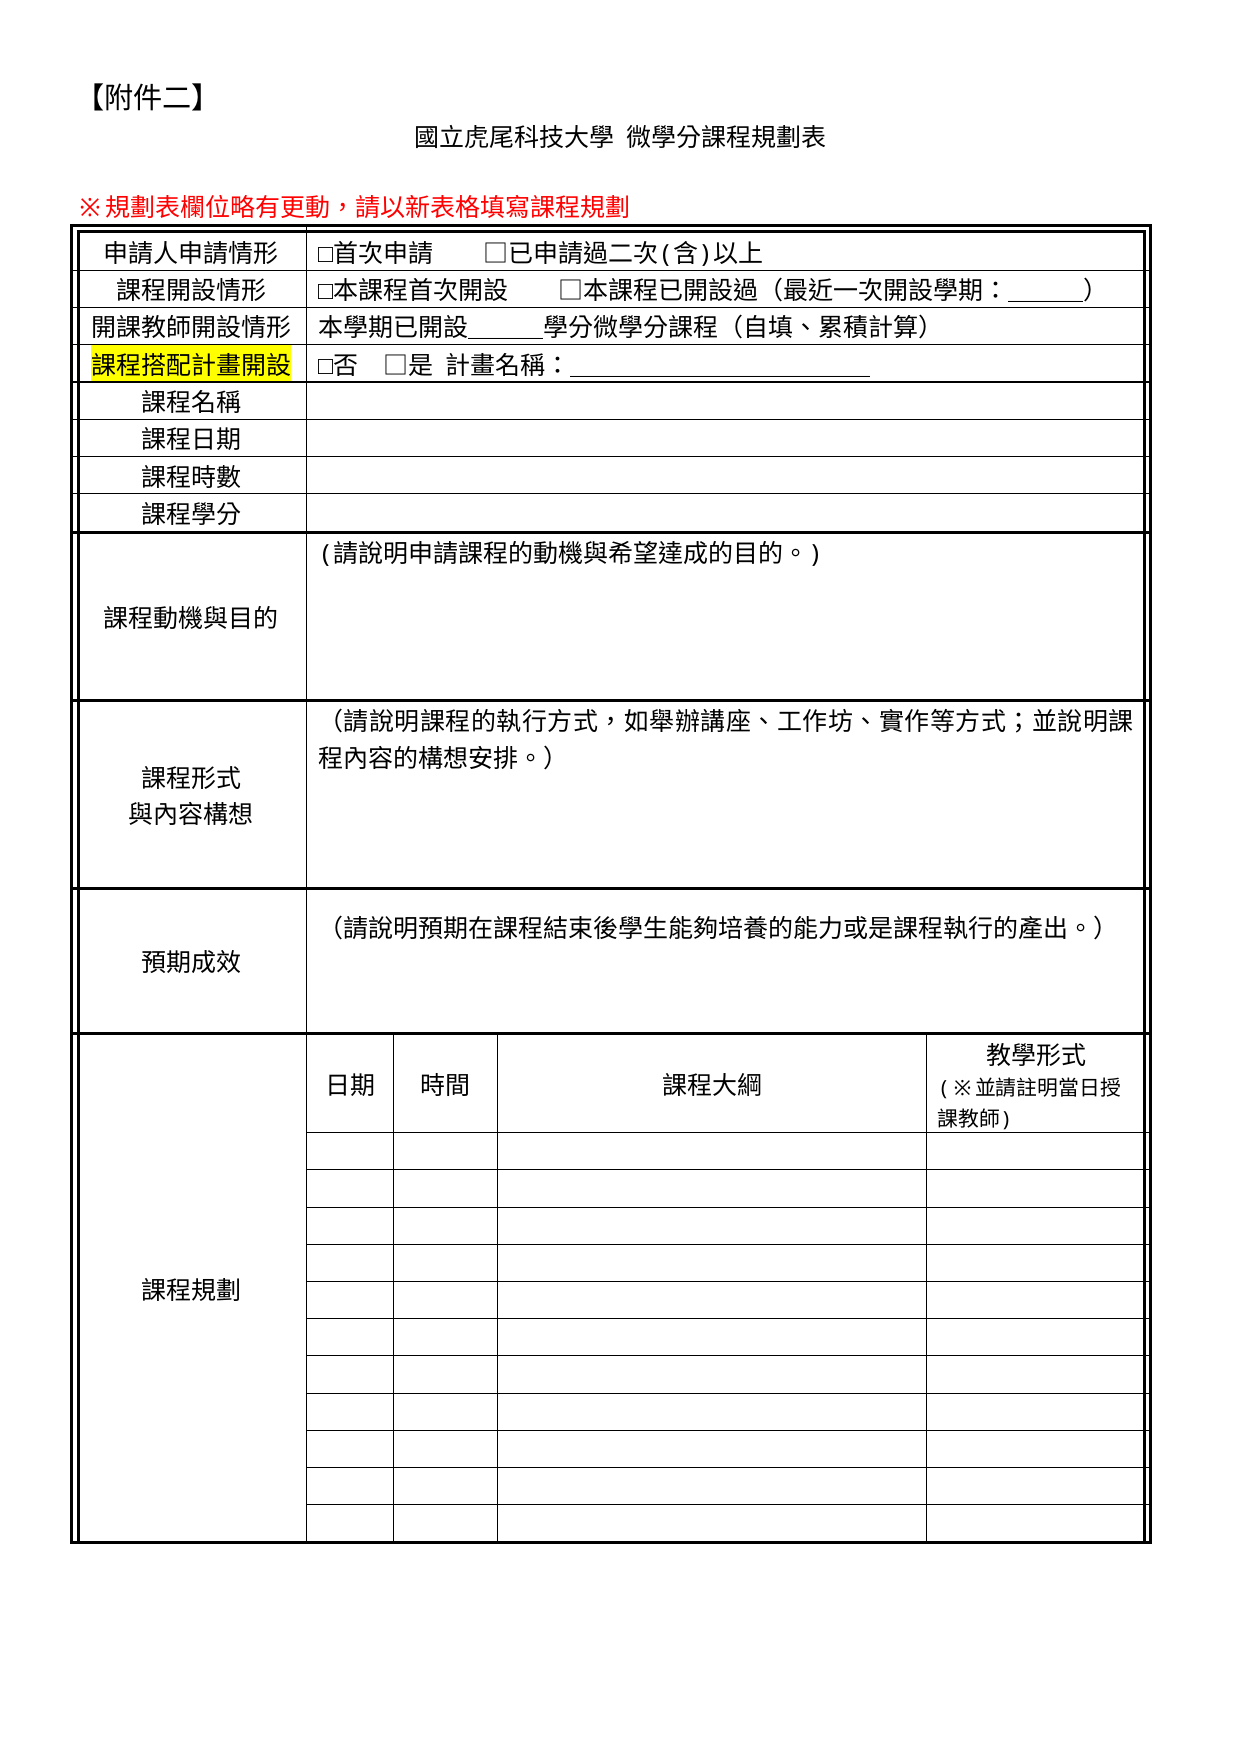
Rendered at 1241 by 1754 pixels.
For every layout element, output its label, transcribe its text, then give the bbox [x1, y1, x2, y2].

table_cell [307, 494, 1143, 531]
text ※規劃表欄位略有更動，請以新表格填寫課程規劃 [75, 188, 1165, 224]
table_cell [498, 1208, 926, 1244]
table_cell 課程開設情形 [80, 271, 306, 307]
table_cell 日期 [307, 1035, 393, 1132]
table_cell [927, 1394, 1143, 1430]
table_cell 課程時數 [80, 457, 306, 493]
table_cell [394, 1431, 497, 1467]
table_cell [307, 383, 1143, 419]
table_cell [927, 1356, 1143, 1392]
table_cell [307, 1133, 393, 1169]
table_cell [498, 1431, 926, 1467]
table_cell 課程學分 [80, 494, 306, 531]
table_cell [307, 1356, 393, 1392]
table_cell [927, 1282, 1143, 1318]
table_cell 預期成效 [80, 890, 306, 1032]
text 國立虎尾科技大學 微學分課程規劃表 [75, 117, 1165, 153]
table_cell 課程大綱 [498, 1035, 926, 1132]
table_cell [927, 1431, 1143, 1467]
table_cell [307, 1468, 393, 1504]
table_cell [307, 1282, 393, 1318]
table_cell [498, 1282, 926, 1318]
table_cell (請說明申請課程的動機與希望達成的目的。) [307, 534, 1143, 699]
table_cell [394, 1505, 497, 1541]
table_cell [927, 1505, 1143, 1541]
table_cell 開課教師開設情形 [80, 308, 306, 344]
table_header □首次申請 □已申請過二次(含)以上 [307, 227, 1147, 269]
table_cell [498, 1468, 926, 1504]
table_cell [394, 1319, 497, 1355]
table_cell [498, 1356, 926, 1392]
table_cell [927, 1208, 1143, 1244]
table_cell [927, 1133, 1143, 1169]
table_cell 課程搭配計畫開設 [80, 345, 306, 381]
table_cell [927, 1245, 1143, 1281]
table_cell （請說明預期在課程結束後學生能夠培養的能力或是課程執行的產出。） [307, 890, 1143, 1032]
table_cell 時間 [394, 1035, 497, 1132]
table_cell [307, 1208, 393, 1244]
table_cell [498, 1394, 926, 1430]
table_cell [394, 1133, 497, 1169]
table_cell 本學期已開設＿＿＿學分微學分課程（自填、累積計算） [307, 308, 1143, 344]
table_cell 教學形式 (※並請註明當日授課教師) [927, 1035, 1143, 1132]
table_cell [307, 1394, 393, 1430]
table_cell [927, 1468, 1143, 1504]
table_cell [307, 420, 1143, 456]
table_cell [307, 1505, 393, 1541]
table_cell [394, 1468, 497, 1504]
text 【附件二】 [75, 75, 1165, 117]
table_header 申請人申請情形 [75, 227, 306, 269]
table_cell [498, 1505, 926, 1541]
table_cell [307, 1319, 393, 1355]
table_cell [927, 1319, 1143, 1355]
table_cell [307, 457, 1143, 493]
table_cell [498, 1245, 926, 1281]
table_cell [307, 1170, 393, 1207]
table_cell [927, 1170, 1143, 1207]
table_cell 課程規劃 [80, 1035, 306, 1541]
table_cell [394, 1394, 497, 1430]
table_cell [307, 1431, 393, 1467]
table_cell [498, 1133, 926, 1169]
table_cell [394, 1245, 497, 1281]
table_cell □否 □是 計畫名稱：＿＿＿＿＿＿＿＿＿＿＿＿ [307, 345, 1143, 381]
table_cell □本課程首次開設 □本課程已開設過（最近一次開設學期：＿＿＿） [307, 271, 1143, 307]
table_cell 課程日期 [80, 420, 306, 456]
table_cell [498, 1170, 926, 1207]
table_cell [498, 1319, 926, 1355]
table_cell [394, 1356, 497, 1392]
table_cell [394, 1170, 497, 1207]
table_cell 課程動機與目的 [80, 534, 306, 699]
table_cell （請說明課程的執行方式，如舉辦講座、工作坊、實作等方式；並說明課程內容的構想安排。） [307, 702, 1143, 887]
table_cell 課程形式 與內容構想 [80, 702, 306, 887]
table_cell 課程名稱 [80, 383, 306, 419]
table_cell [307, 1245, 393, 1281]
table_cell [394, 1208, 497, 1244]
table_cell [394, 1282, 497, 1318]
